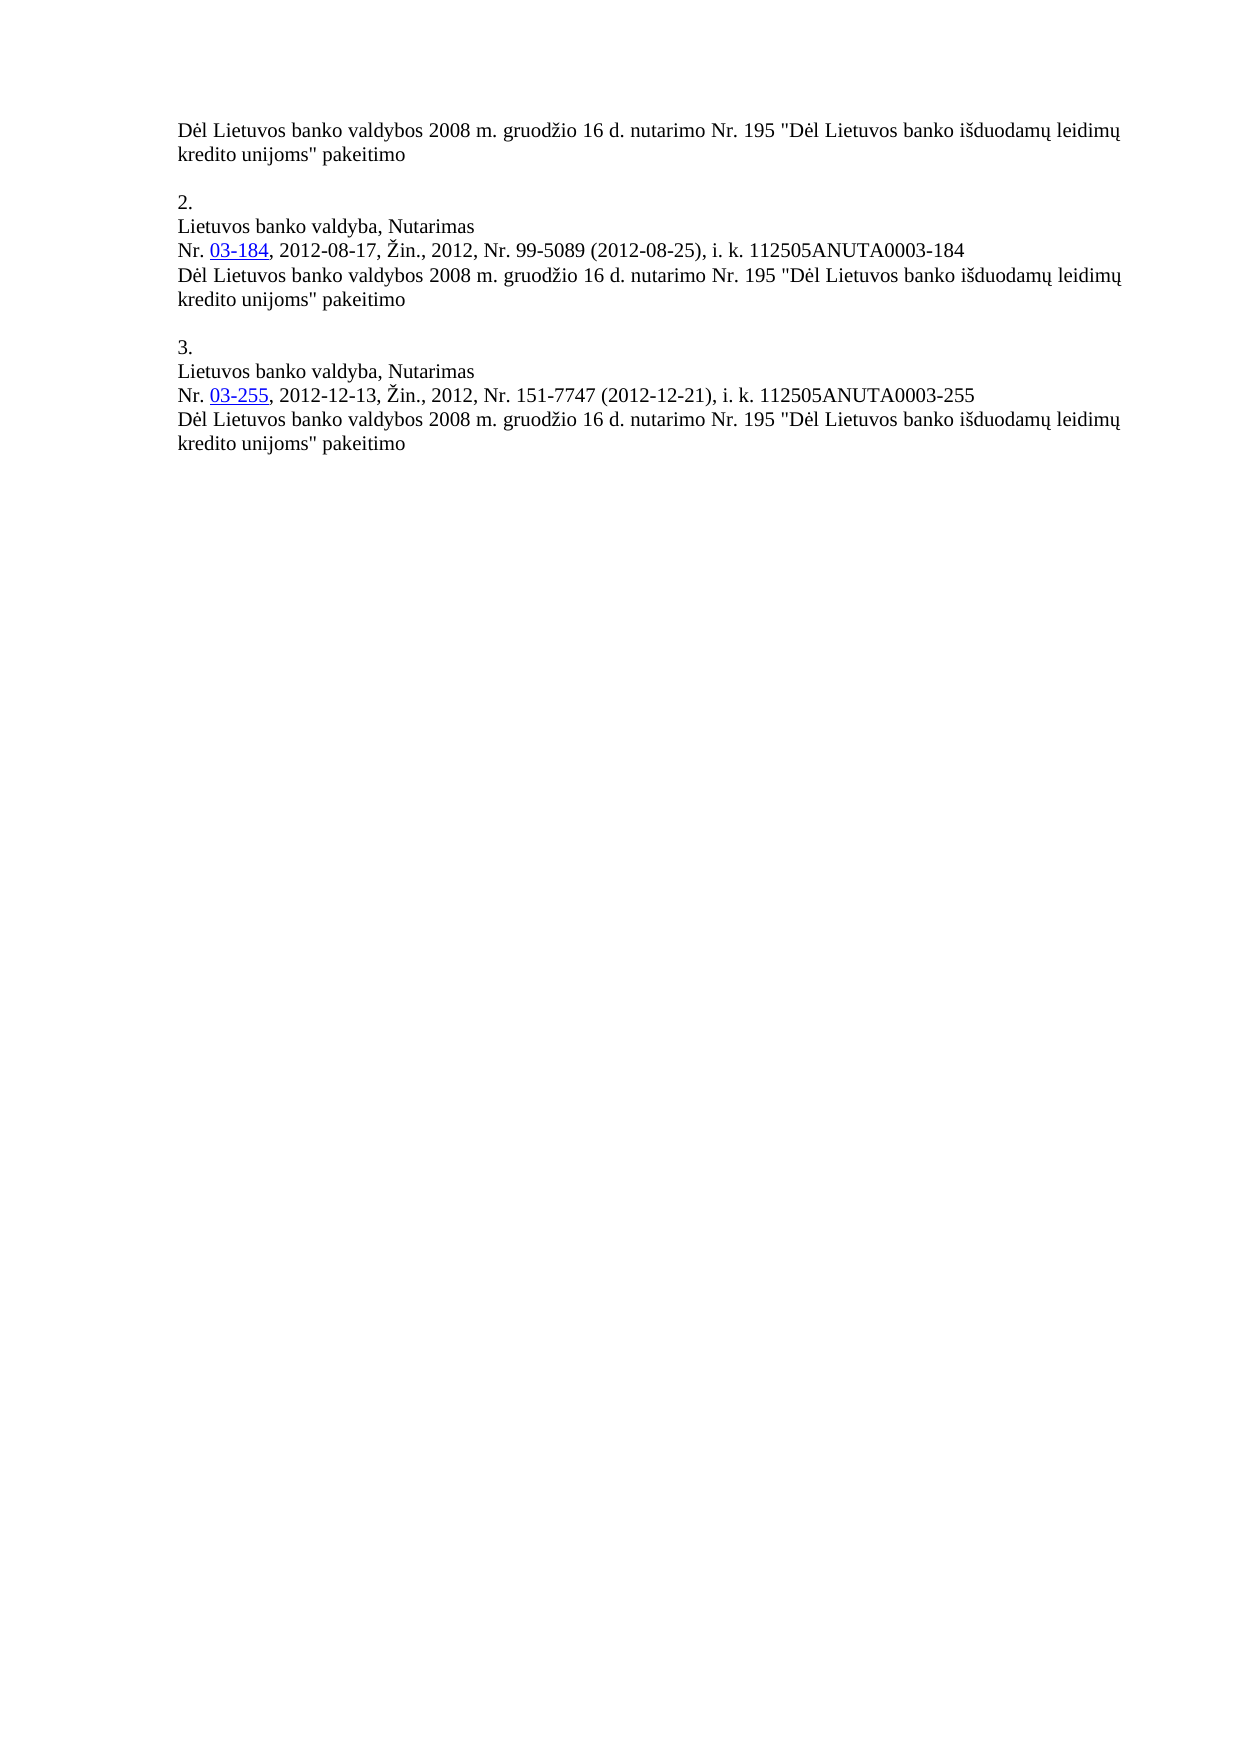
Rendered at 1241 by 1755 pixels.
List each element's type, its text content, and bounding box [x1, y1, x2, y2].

text Dėl Lietuvos banko valdybos 2008 m. gruodžio 16 d. nutarimo Nr. 195 "Dėl Lietuvos banko išduodamų leidimų kredito unijoms" pakeitimo [177, 262, 1122, 311]
text Dėl Lietuvos banko valdybos 2008 m. gruodžio 16 d. nutarimo Nr. 195 "Dėl Lietuvos banko išduodamų leidimų kredito unijoms" pakeitimo [177, 118, 1122, 166]
text 3. [177, 335, 1122, 359]
text Lietuvos banko valdyba, Nutarimas [177, 359, 1122, 383]
text Nr. 03-255, 2012-12-13, Žin., 2012, Nr. 151-7747 (2012-12-21), i. k. 112505ANUTA0003-255 [177, 383, 1122, 407]
text Lietuvos banko valdyba, Nutarimas [177, 214, 1122, 238]
text 2. [177, 190, 1122, 214]
text Nr. 03-184, 2012-08-17, Žin., 2012, Nr. 99-5089 (2012-08-25), i. k. 112505ANUTA0003-184 [177, 238, 1122, 262]
text Dėl Lietuvos banko valdybos 2008 m. gruodžio 16 d. nutarimo Nr. 195 "Dėl Lietuvos banko išduodamų leidimų kredito unijoms" pakeitimo [177, 407, 1122, 455]
